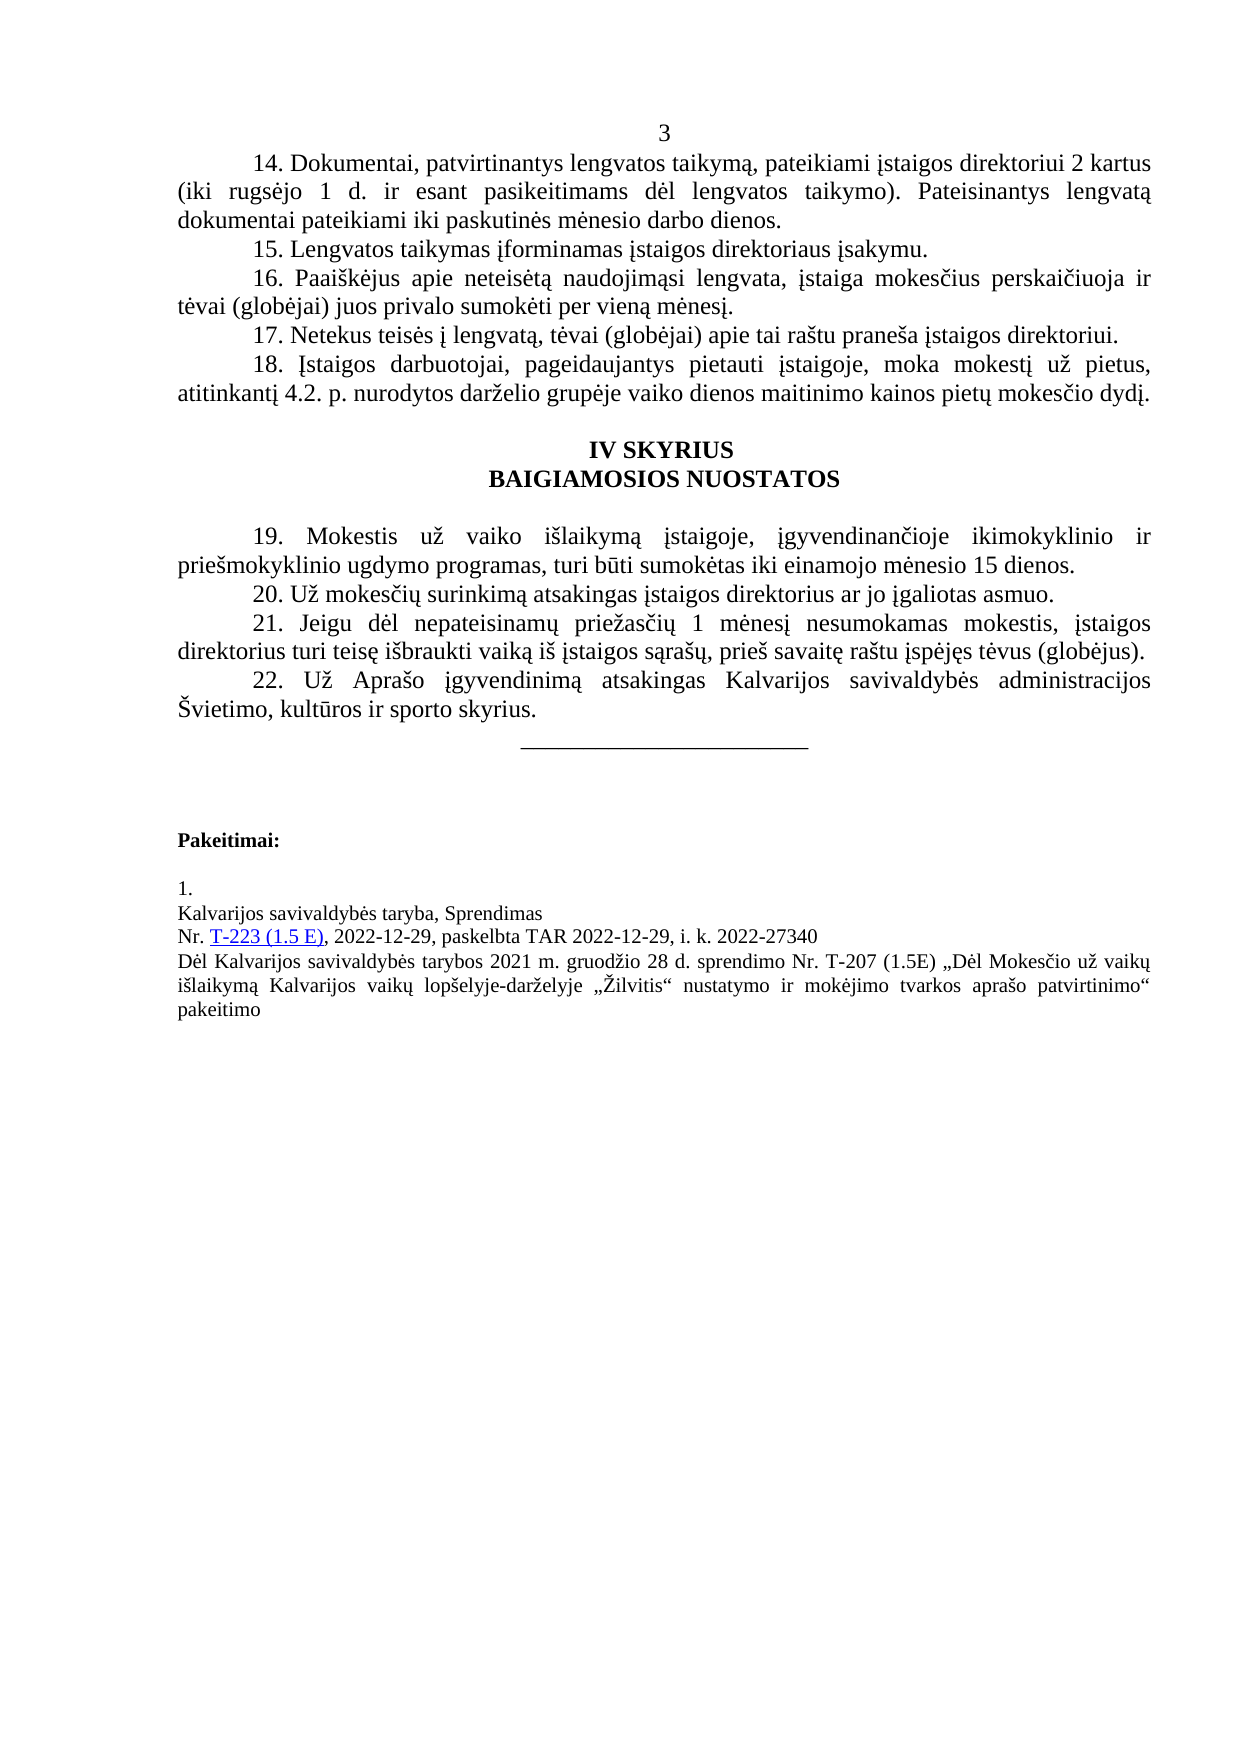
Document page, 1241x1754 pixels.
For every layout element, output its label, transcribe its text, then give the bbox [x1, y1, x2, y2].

text Nr. T-223 (1.5 E), 2022-12-29, paskelbta TAR 2022-12-29, i. k. 2022-27340 [177, 924, 1152, 948]
text 22. Už Aprašo įgyvendinimą atsakingas Kalvarijos savivaldybės administracijos Švietimo, kultūros ir sporto skyrius. [177, 665, 1152, 723]
text 21. Jeigu dėl nepateisinamų priežasčių 1 mėnesį nesumokamas mokestis, įstaigos direktorius turi teisę išbraukti vaiką iš įstaigos sąrašų, prieš savaitę raštu įspėjęs tėvus (globėjus). [177, 608, 1152, 665]
text 16. Paaiškėjus apie neteisėtą naudojimąsi lengvata, įstaiga mokesčius perskaičiuoja ir tėvai (globėjai) juos privalo sumokėti per vieną mėnesį. [177, 263, 1152, 320]
text BAIGIAMOSIOS NUOSTATOS [177, 464, 1152, 493]
text IV SKYRIUS [177, 435, 1152, 464]
text 1. [177, 876, 1152, 900]
text 15. Lengvatos taikymas įforminamas įstaigos direktoriaus įsakymu. [177, 234, 1152, 263]
text 19. Mokestis už vaiko išlaikymą įstaigoje, įgyvendinančioje ikimokyklinio ir priešmokyklinio ugdymo programas, turi būti sumokėtas iki einamojo mėnesio 15 dienos. [177, 521, 1152, 579]
text 20. Už mokesčių surinkimą atsakingas įstaigos direktorius ar jo įgaliotas asmuo. [177, 579, 1152, 608]
text 14. Dokumentai, patvirtinantys lengvatos taikymą, pateikiami įstaigos direktoriui 2 kartus (iki rugsėjo 1 d. ir esant pasikeitimams dėl lengvatos taikymo). Pateisinantys lengvatą dokumentai pateikiami iki paskutinės mėnesio darbo dienos. [177, 148, 1152, 234]
text Dėl Kalvarijos savivaldybės tarybos 2021 m. gruodžio 28 d. sprendimo Nr. T-207 (1.5E) „Dėl Mokesčio už vaikų išlaikymą Kalvarijos vaikų lopšelyje-darželyje „Žilvitis“ nustatymo ir mokėjimo tvarkos aprašo patvirtinimo“ pakeitimo [177, 948, 1152, 1021]
text _______________________ [177, 723, 1152, 751]
text Kalvarijos savivaldybės taryba, Sprendimas [177, 900, 1152, 924]
text 17. Netekus teisės į lengvatą, tėvai (globėjai) apie tai raštu praneša įstaigos direktoriui. [177, 320, 1152, 349]
text 18. Įstaigos darbuotojai, pageidaujantys pietauti įstaigoje, moka mokestį už pietus, atitinkantį 4.2. p. nurodytos darželio grupėje vaiko dienos maitinimo kainos pietų mokesčio dydį. [177, 349, 1152, 406]
text Pakeitimai: [177, 828, 1152, 852]
